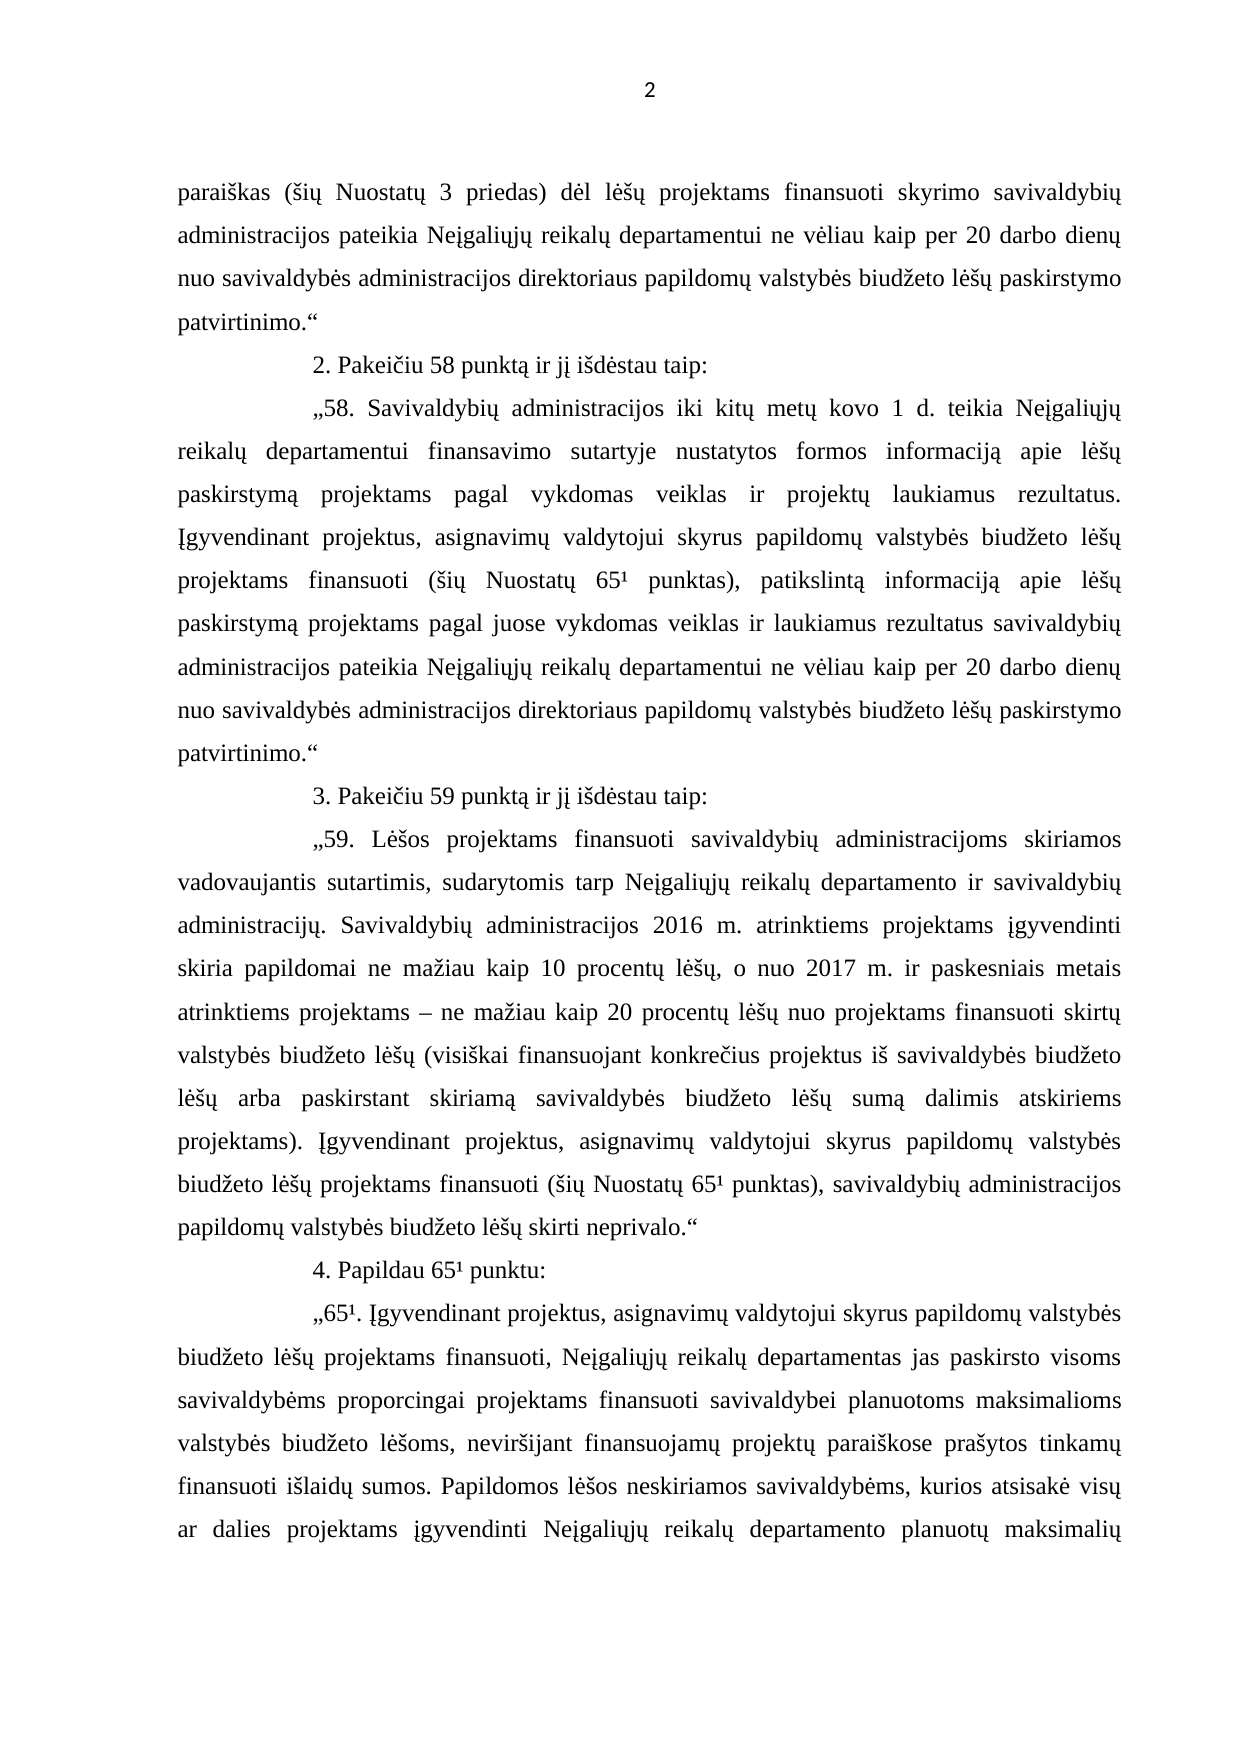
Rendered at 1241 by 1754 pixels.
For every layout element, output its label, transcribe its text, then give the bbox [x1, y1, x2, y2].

text 4. Papildau 65¹ punktu: [177, 1255, 1122, 1284]
text 2. Pakeičiu 58 punktą ir jį išdėstau taip: [177, 350, 1122, 378]
text „58. Savivaldybių administracijos iki kitų metų kovo 1 d. teikia Neįgaliųjų reikalų departamentui finansavimo sutartyje nustatytos formos informaciją apie lėšų paskirstymą projektams pagal vykdomas veiklas ir projektų laukiamus rezultatus. Įgyvendinant projektus, asignavimų valdytojui skyrus papildomų valstybės biudžeto lėšų projektams finansuoti (šių Nuostatų 65¹ punktas), patikslintą informaciją apie lėšų paskirstymą projektams pagal juose vykdomas veiklas ir laukiamus rezultatus savivaldybių administracijos pateikia Neįgaliųjų reikalų departamentui ne vėliau kaip per 20 darbo dienų nuo savivaldybės administracijos direktoriaus papildomų valstybės biudžeto lėšų paskirstymo patvirtinimo.“ [177, 393, 1122, 767]
text „65¹. Įgyvendinant projektus, asignavimų valdytojui skyrus papildomų valstybės biudžeto lėšų projektams finansuoti, Neįgaliųjų reikalų departamentas jas paskirsto visoms savivaldybėms proporcingai projektams finansuoti savivaldybei planuotoms maksimalioms valstybės biudžeto lėšoms, neviršijant finansuojamų projektų paraiškose prašytos tinkamų finansuoti išlaidų sumos. Papildomos lėšos neskiriamos savivaldybėms, kurios atsisakė visų ar dalies projektams įgyvendinti Neįgaliųjų reikalų departamento planuotų maksimalių [177, 1298, 1122, 1543]
text 3. Pakeičiu 59 punktą ir jį išdėstau taip: [177, 781, 1122, 810]
text „59. Lėšos projektams finansuoti savivaldybių administracijoms skiriamos vadovaujantis sutartimis, sudarytomis tarp Neįgaliųjų reikalų departamento ir savivaldybių administracijų. Savivaldybių administracijos 2016 m. atrinktiems projektams įgyvendinti skiria papildomai ne mažiau kaip 10 procentų lėšų, o nuo 2017 m. ir paskesniais metais atrinktiems projektams – ne mažiau kaip 20 procentų lėšų nuo projektams finansuoti skirtų valstybės biudžeto lėšų (visiškai finansuojant konkrečius projektus iš savivaldybės biudžeto lėšų arba paskirstant skiriamą savivaldybės biudžeto lėšų sumą dalimis atskiriems projektams). Įgyvendinant projektus, asignavimų valdytojui skyrus papildomų valstybės biudžeto lėšų projektams finansuoti (šių Nuostatų 65¹ punktas), savivaldybių administracijos papildomų valstybės biudžeto lėšų skirti neprivalo.“ [177, 824, 1122, 1241]
text paraiškas (šių Nuostatų 3 priedas) dėl lėšų projektams finansuoti skyrimo savivaldybių administracijos pateikia Neįgaliųjų reikalų departamentui ne vėliau kaip per 20 darbo dienų nuo savivaldybės administracijos direktoriaus papildomų valstybės biudžeto lėšų paskirstymo patvirtinimo.“ [177, 177, 1122, 335]
